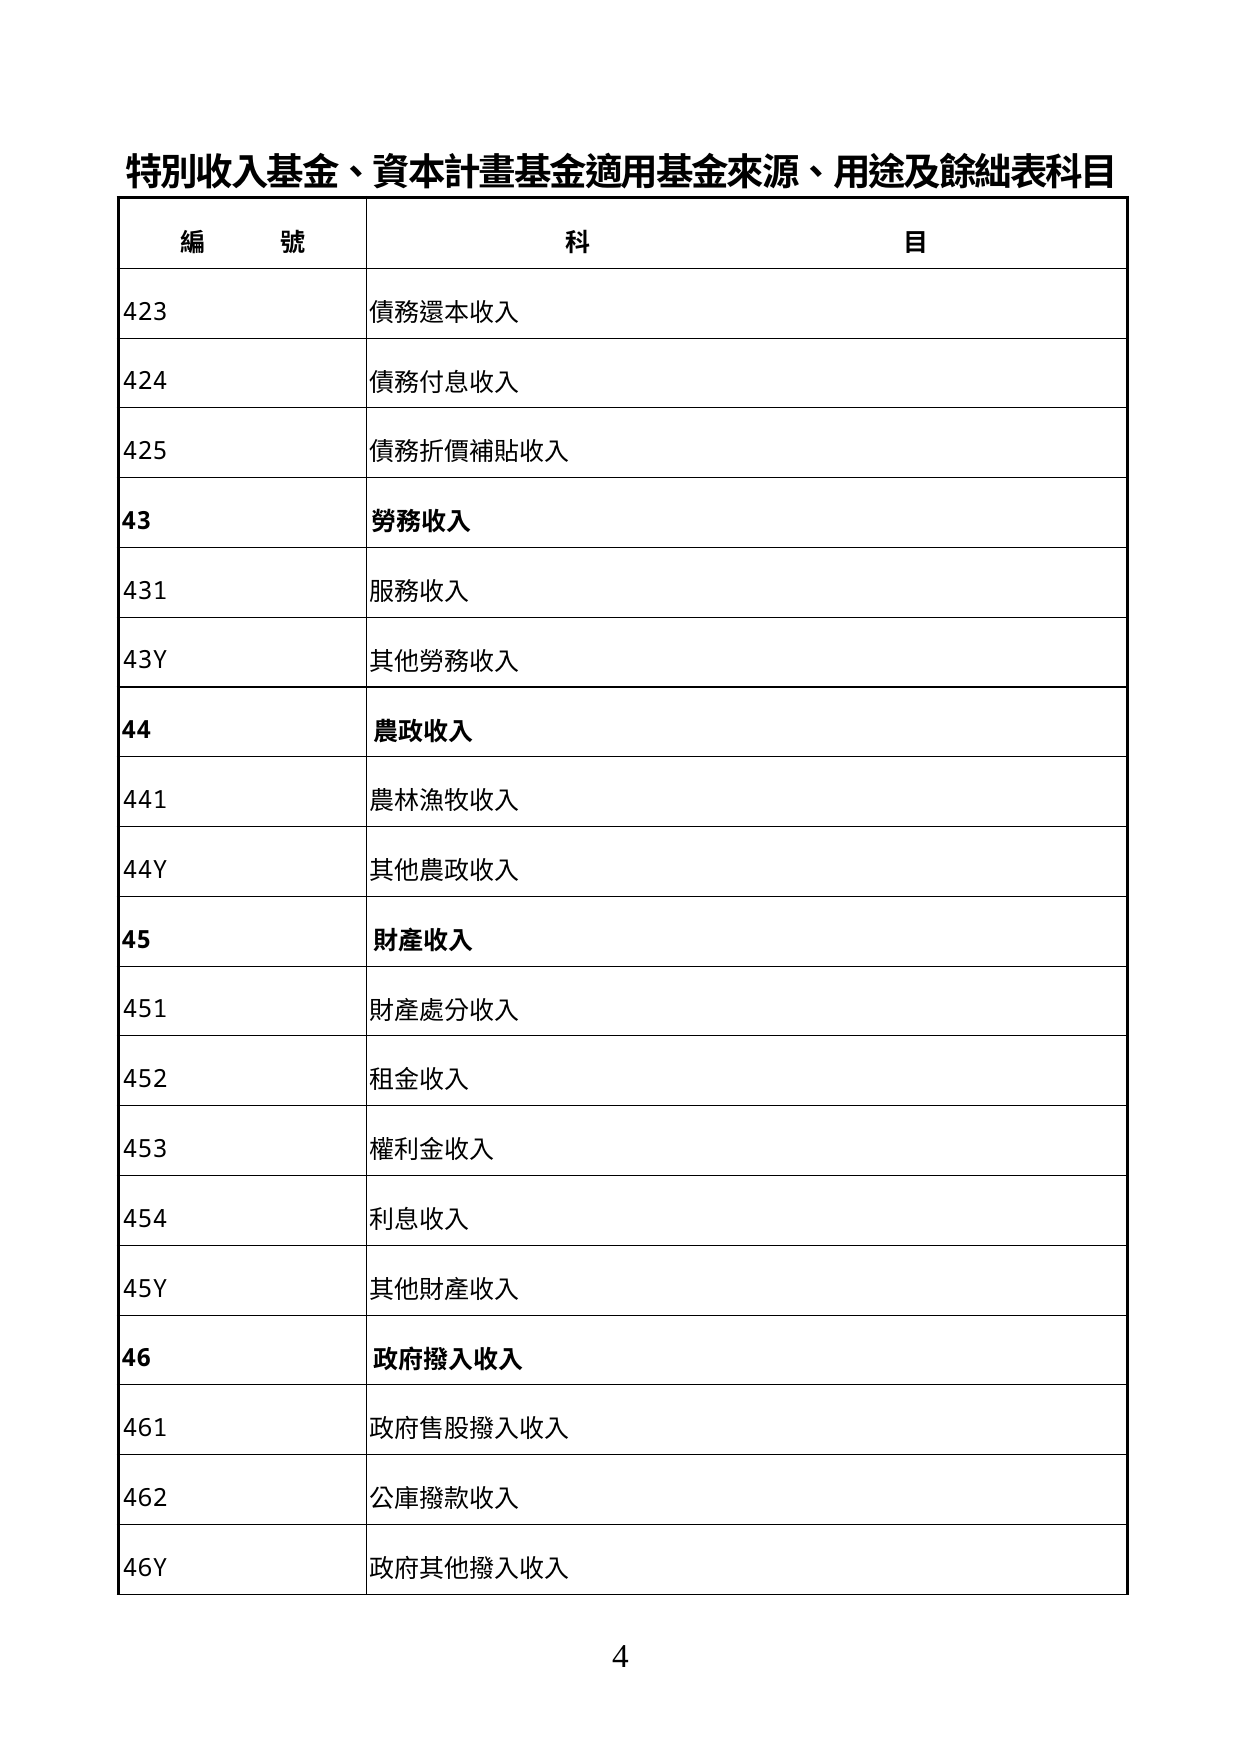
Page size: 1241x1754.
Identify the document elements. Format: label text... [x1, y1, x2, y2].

table_cell 43 [120, 478, 366, 547]
table_cell 453 [120, 1106, 366, 1175]
table_cell 45 [120, 897, 366, 966]
table_cell 424 [120, 339, 366, 407]
table_cell 其他財產收入 [367, 1246, 1126, 1314]
table_cell 441 [120, 757, 366, 826]
table_cell 勞務收入 [367, 478, 1126, 547]
table_cell 452 [120, 1036, 366, 1105]
table_cell 44Y [120, 827, 366, 896]
table_cell 財產處分收入 [367, 967, 1126, 1035]
table_cell 科 目 [367, 199, 1126, 268]
table_cell 編 號 [120, 199, 366, 268]
table_cell 租金收入 [367, 1036, 1126, 1105]
table_cell 權利金收入 [367, 1106, 1126, 1175]
table_cell 政府售股撥入收入 [367, 1385, 1126, 1454]
table_cell 政府其他撥入收入 [367, 1525, 1126, 1594]
table_cell 公庫撥款收入 [367, 1455, 1126, 1524]
table_cell 其他農政收入 [367, 827, 1126, 896]
table_cell 462 [120, 1455, 366, 1524]
table_cell 政府撥入收入 [367, 1316, 1126, 1384]
table_cell 44 [120, 688, 366, 756]
table_cell 財產收入 [367, 897, 1126, 966]
table_cell 431 [120, 548, 366, 617]
table_cell 農林漁牧收入 [367, 757, 1126, 826]
table_cell 425 [120, 408, 366, 477]
table_cell 46 [120, 1316, 366, 1384]
table_cell 債務還本收入 [367, 269, 1126, 337]
table_cell 423 [120, 269, 366, 337]
table_cell 服務收入 [367, 548, 1126, 617]
table_cell 451 [120, 967, 366, 1035]
table_header [1127, 127, 1132, 196]
table_cell 46Y [120, 1525, 366, 1594]
table_cell 利息收入 [367, 1176, 1126, 1245]
table_cell 債務付息收入 [367, 339, 1126, 407]
table_cell 461 [120, 1385, 366, 1454]
table_cell 45Y [120, 1246, 366, 1314]
table_header 特別收入基金、資本計畫基金適用基金來源、用途及餘絀表科目 [118, 127, 1127, 196]
table_cell 454 [120, 1176, 366, 1245]
table_cell 債務折價補貼收入 [367, 408, 1126, 477]
table_cell 農政收入 [367, 688, 1126, 756]
table_cell 43Y [120, 618, 366, 686]
table_cell 其他勞務收入 [367, 618, 1126, 686]
